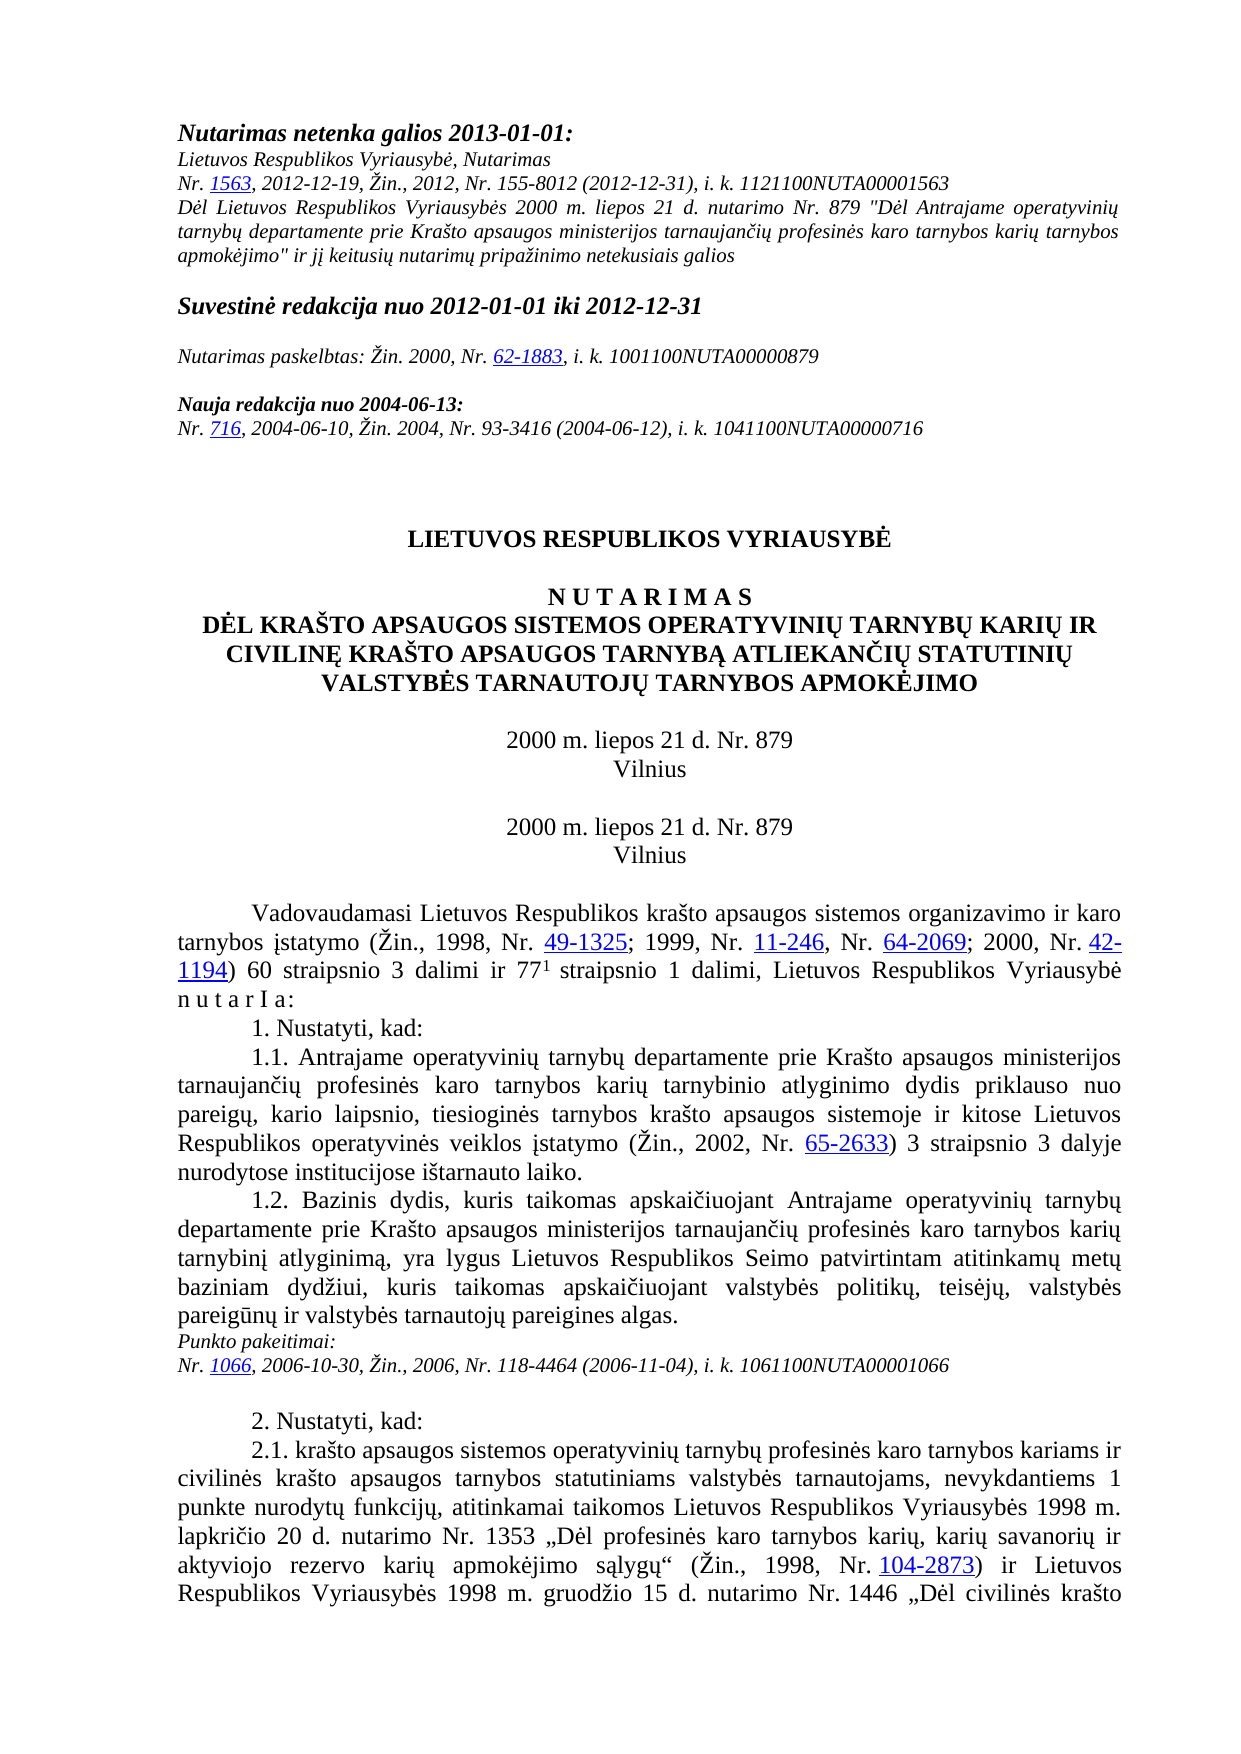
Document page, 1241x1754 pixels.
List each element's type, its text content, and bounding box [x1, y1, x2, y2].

text Dėl Lietuvos Respublikos Vyriausybės 2000 m. liepos 21 d. nutarimo Nr. 879 "Dėl Antrajame operatyvinių tarnybų departamente prie Krašto apsaugos ministerijos tarnaujančių profesinės karo tarnybos karių tarnybos apmokėjimo" ir jį keitusių nutarimų pripažinimo netekusiais galios [177, 195, 1122, 267]
text Nutarimas netenka galios 2013-01-01: [177, 118, 1122, 147]
text Nauja redakcija nuo 2004-06-13: [177, 392, 1122, 416]
text 2000 m. liepos 21 d. Nr. 879 [177, 725, 1122, 754]
text Vilnius [177, 754, 1122, 783]
text Punkto pakeitimai: [177, 1329, 1122, 1353]
text Vadovaudamasi Lietuvos Respublikos krašto apsaugos sistemos organizavimo ir karo tarnybos įstatymo (Žin., 1998, Nr. 49-1325; 1999, Nr. 11-246, Nr. 64-2069; 2000, Nr. 42-1194) 60 straipsnio 3 dalimi ir 771 straipsnio 1 dalimi, Lietuvos Respublikos Vyriausybė nutarIa: [177, 898, 1122, 1013]
text Nr. 1066, 2006-10-30, Žin., 2006, Nr. 118-4464 (2006-11-04), i. k. 1061100NUTA00001066 [177, 1353, 1122, 1377]
text Nr. 1563, 2012-12-19, Žin., 2012, Nr. 155-8012 (2012-12-31), i. k. 1121100NUTA00001563 [177, 171, 1122, 195]
text Vilnius [177, 840, 1122, 869]
text Suvestinė redakcija nuo 2012-01-01 iki 2012-12-31 [177, 291, 1122, 320]
text N U T A R I M A S [177, 582, 1122, 610]
text Nr. 716, 2004-06-10, Žin. 2004, Nr. 93-3416 (2004-06-12), i. k. 1041100NUTA00000716 [177, 416, 1122, 440]
text 1. Nustatyti, kad: [177, 1013, 1122, 1042]
text 2000 m. liepos 21 d. Nr. 879 [177, 812, 1122, 840]
text Lietuvos Respublikos Vyriausybė, Nutarimas [177, 147, 1122, 171]
text 1.2. Bazinis dydis, kuris taikomas apskaičiuojant Antrajame operatyvinių tarnybų departamente prie Krašto apsaugos ministerijos tarnaujančių profesinės karo tarnybos karių tarnybinį atlyginimą, yra lygus Lietuvos Respublikos Seimo patvirtintam atitinkamų metų baziniam dydžiui, kuris taikomas apskaičiuojant valstybės politikų, teisėjų, valstybės pareigūnų ir valstybės tarnautojų pareigines algas. [177, 1185, 1122, 1329]
text 1.1. Antrajame operatyvinių tarnybų departamente prie Krašto apsaugos ministerijos tarnaujančių profesinės karo tarnybos karių tarnybinio atlyginimo dydis priklauso nuo pareigų, kario laipsnio, tiesioginės tarnybos krašto apsaugos sistemoje ir kitose Lietuvos Respublikos operatyvinės veiklos įstatymo (Žin., 2002, Nr. 65-2633) 3 straipsnio 3 dalyje nurodytose institucijose ištarnauto laiko. [177, 1042, 1122, 1185]
text LIETUVOS RESPUBLIKOS VYRIAUSYBĖ [177, 524, 1122, 553]
text 2. Nustatyti, kad: [177, 1406, 1122, 1435]
text 2.1. krašto apsaugos sistemos operatyvinių tarnybų profesinės karo tarnybos kariams ir civilinės krašto apsaugos tarnybos statutiniams valstybės tarnautojams, nevykdantiems 1 punkte nurodytų funkcijų, atitinkamai taikomos Lietuvos Respublikos Vyriausybės 1998 m. lapkričio 20 d. nutarimo Nr. 1353 „Dėl profesinės karo tarnybos karių, karių savanorių ir aktyviojo rezervo karių apmokėjimo sąlygų“ (Žin., 1998, Nr. 104-2873) ir Lietuvos Respublikos Vyriausybės 1998 m. gruodžio 15 d. nutarimo Nr. 1446 „Dėl civilinės krašto [177, 1435, 1122, 1607]
text Nutarimas paskelbtas: Žin. 2000, Nr. 62-1883, i. k. 1001100NUTA00000879 [177, 344, 1122, 368]
text DĖL KRAŠTO APSAUGOS SISTEMOS OPERATYVINIŲ TARNYBŲ KARIŲ IR CIVILINĘ KRAŠTO APSAUGOS TARNYBĄ ATLIEKANČIŲ STATUTINIŲ VALSTYBĖS TARNAUTOJŲ TARNYBOS APMOKĖJIMO [177, 610, 1122, 697]
